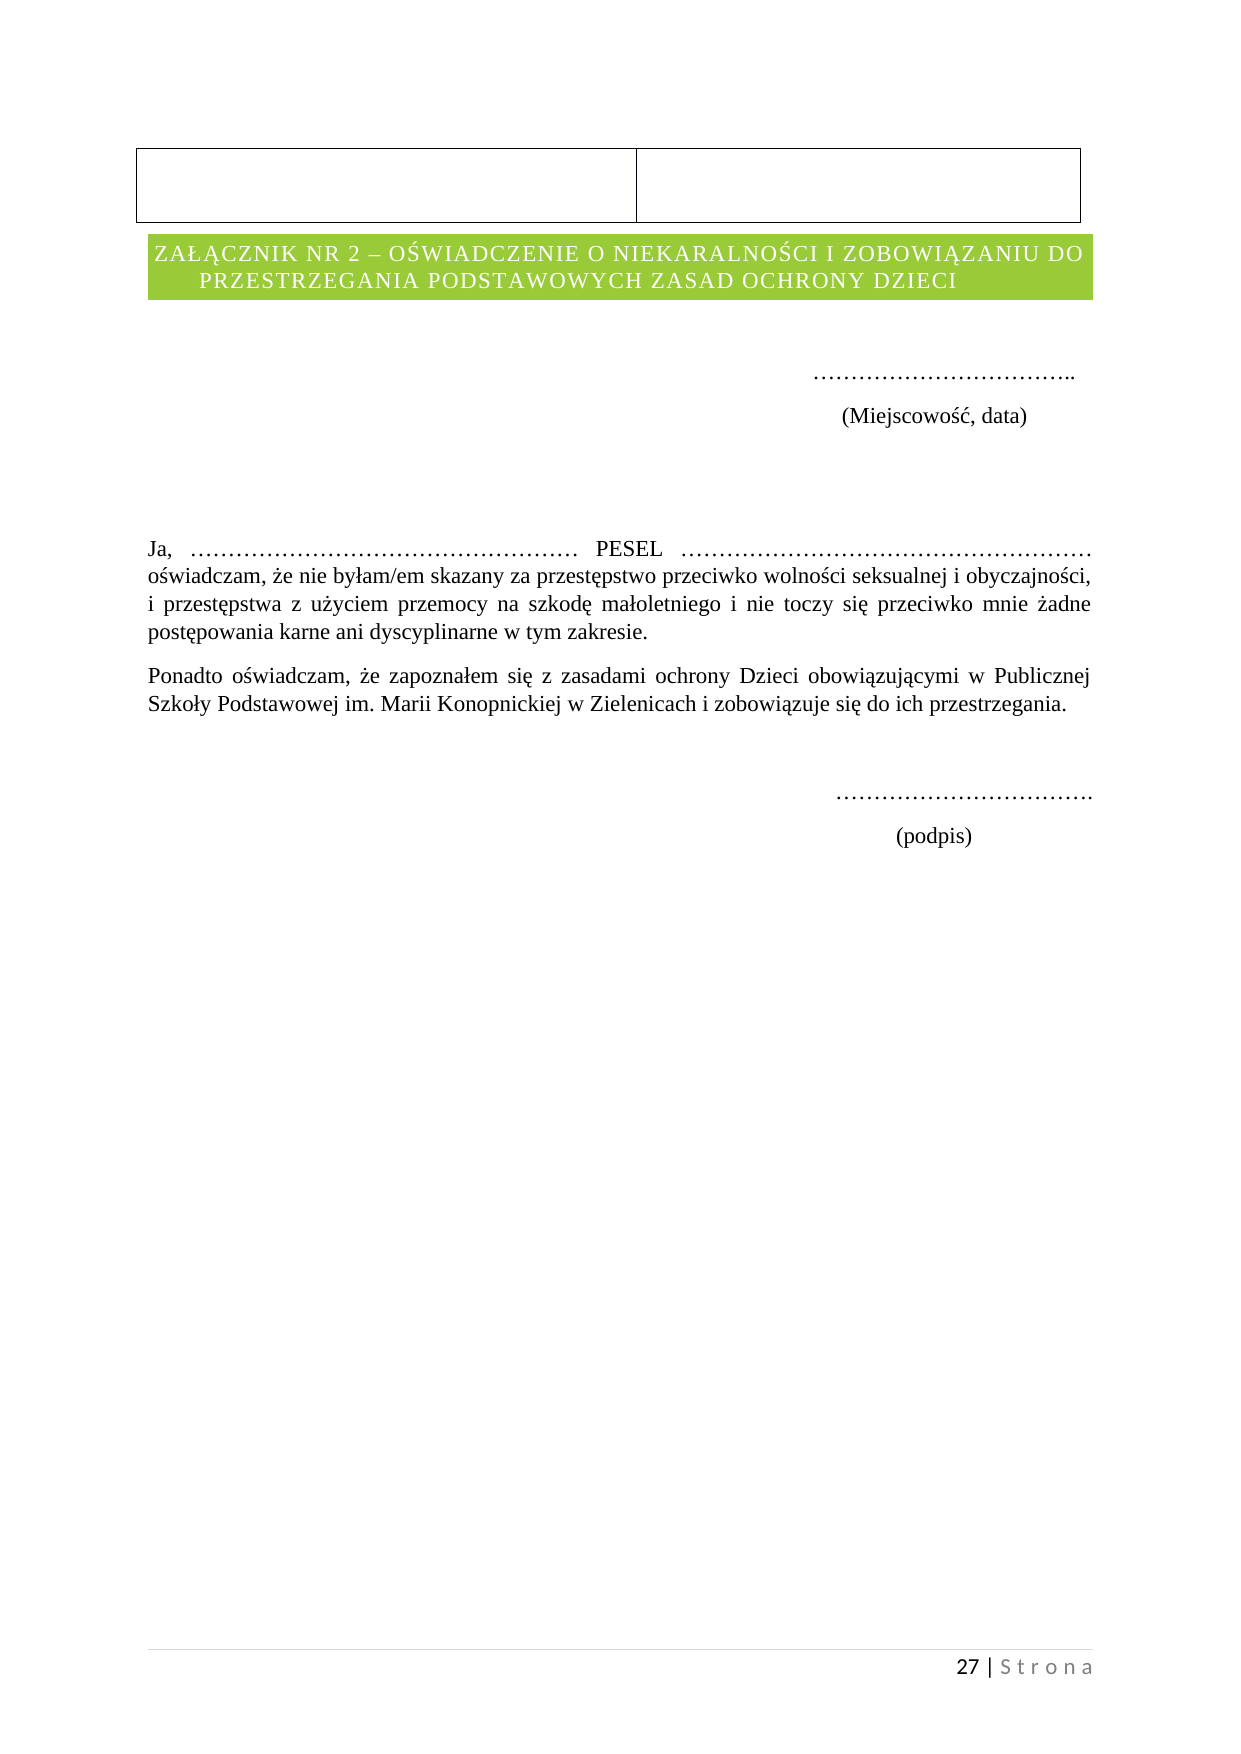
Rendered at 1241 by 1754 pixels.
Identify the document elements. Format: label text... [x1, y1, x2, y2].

text Ponadto oświadczam, że zapoznałem się z zasadami ochrony Dzieci obowiązującymi w Publicznej Szkoły Podstawowej im. Marii Konopnickiej w Zielenicach i zobowiązuje się do ich przestrzegania. [148, 662, 1093, 716]
text (podpis) [148, 822, 989, 849]
text ……………………………. [148, 778, 1093, 804]
text …………………………….. [812, 358, 1093, 384]
text Ja, …………………………………………… PESEL ……………………………………………… oświadczam, że nie byłam/em skazany za przestępstwo przeciwko wolności seksualnej i obyczajności, i przestępstwa z użyciem przemocy na szkodę małoletniego i nie toczy się przeciwko mnie żadne postępowania karne ani dyscyplinarne w tym zakresie. [148, 535, 1093, 644]
text (Miejscowość, data) [842, 402, 1093, 428]
table_cell [137, 149, 636, 222]
table_cell [637, 149, 1080, 222]
subtitle Załącznik nr 2 – Oświadczenie o niekaralności i zobowiązaniu do przestrzegania podstawowych zasad ochrony Dzieci [154, 240, 1086, 294]
